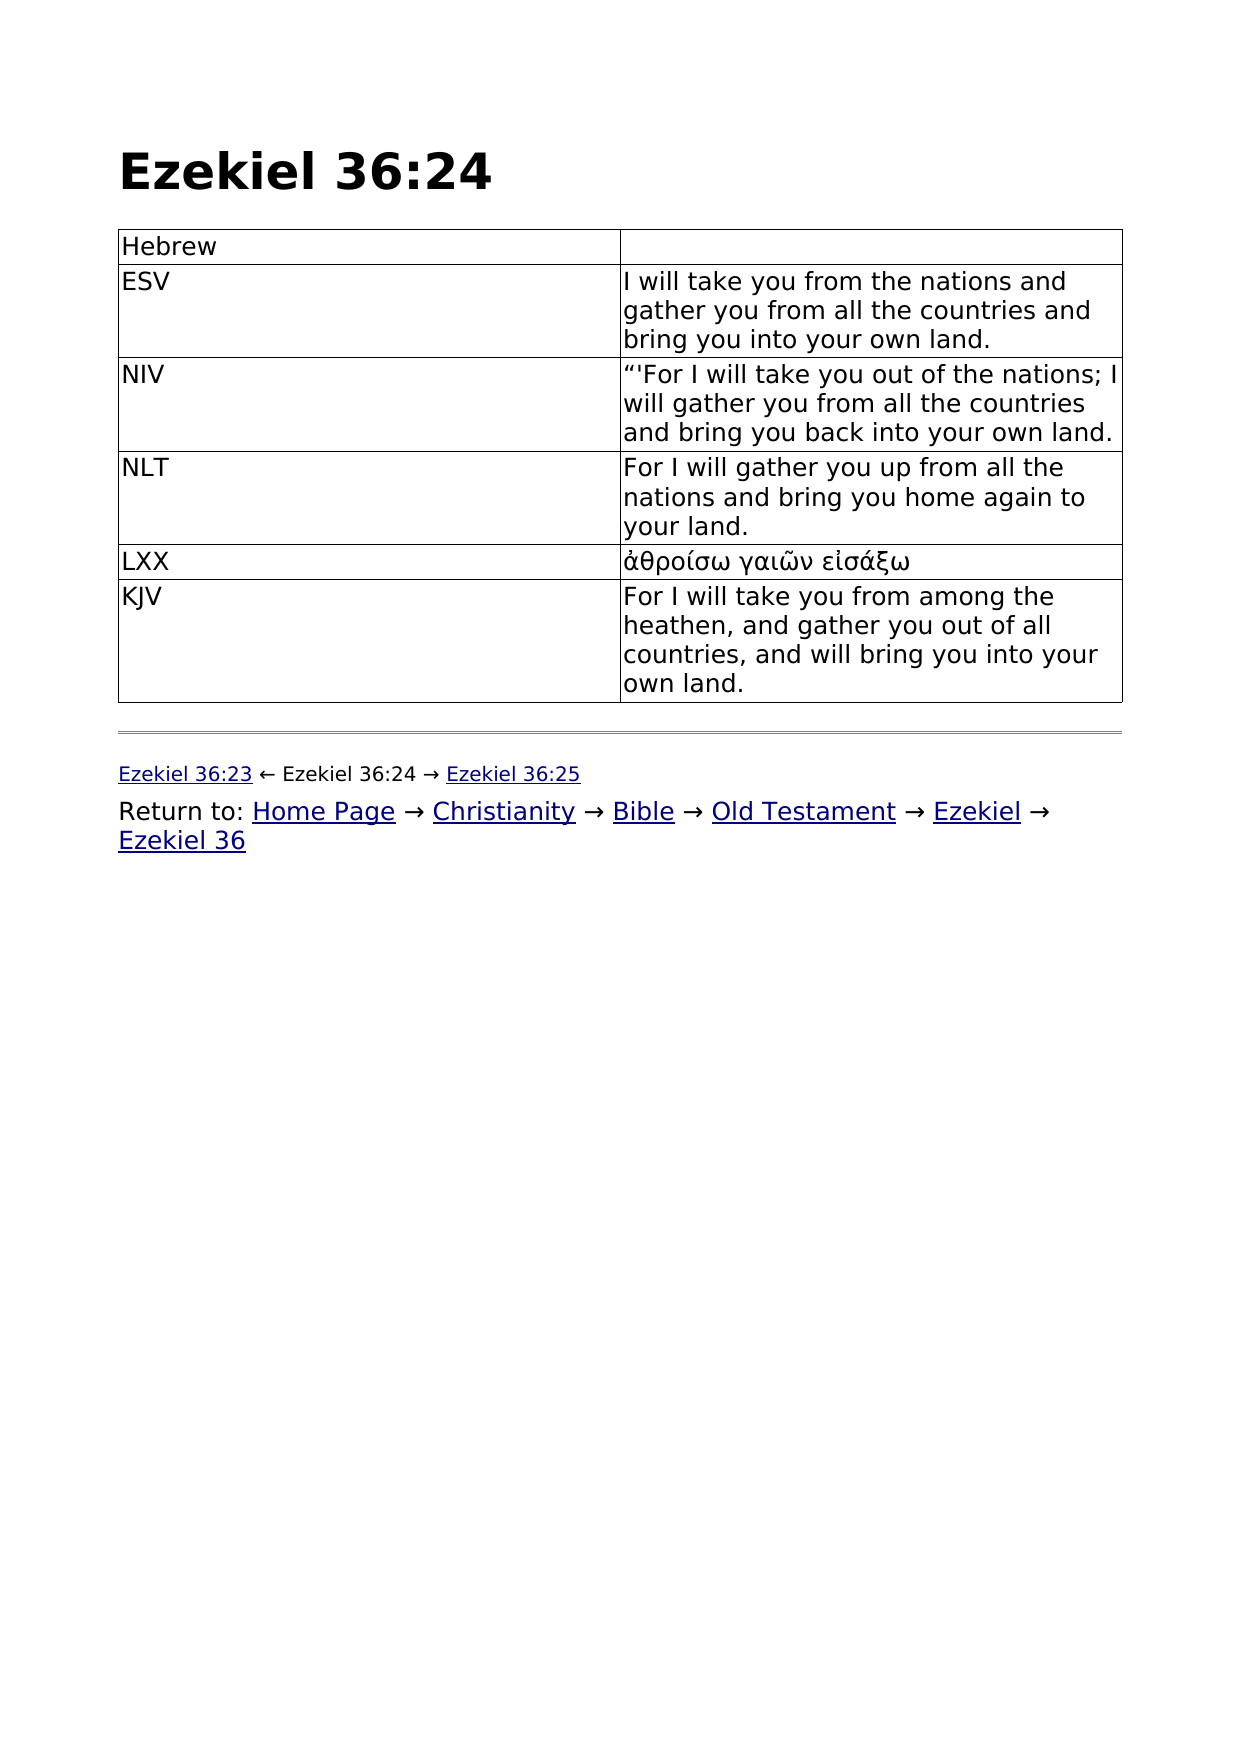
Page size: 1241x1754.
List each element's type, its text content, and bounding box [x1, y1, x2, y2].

text Ezekiel 36:23 ← Ezekiel 36:24 → Ezekiel 36:25 [118, 763, 1122, 797]
text Return to: Home Page → Christianity → Bible → Old Testament → Ezekiel → Ezekiel 36 [118, 797, 1122, 855]
table_header [621, 230, 1122, 264]
subtitle Ezekiel 36:24 [118, 143, 1122, 201]
table_cell NIV [119, 358, 620, 451]
table_cell I will take you from the nations and gather you from all the countries and bring you into your own land. [621, 265, 1122, 357]
table_cell ESV [119, 265, 620, 357]
table_cell ἀθροίσω γαιῶν εἰσάξω [621, 545, 1122, 579]
table_cell LXX [119, 545, 620, 579]
table_cell For I will take you from among the heathen, and gather you out of all countries, and will bring you into your own land. [621, 580, 1122, 702]
table_cell KJV [119, 580, 620, 702]
table_cell “'For I will take you out of the nations; I will gather you from all the countries and bring you back into your own land. [621, 358, 1122, 451]
table_cell For I will gather you up from all the nations and bring you home again to your land. [621, 452, 1122, 544]
table_cell NLT [119, 452, 620, 544]
table_header Hebrew [119, 230, 620, 264]
